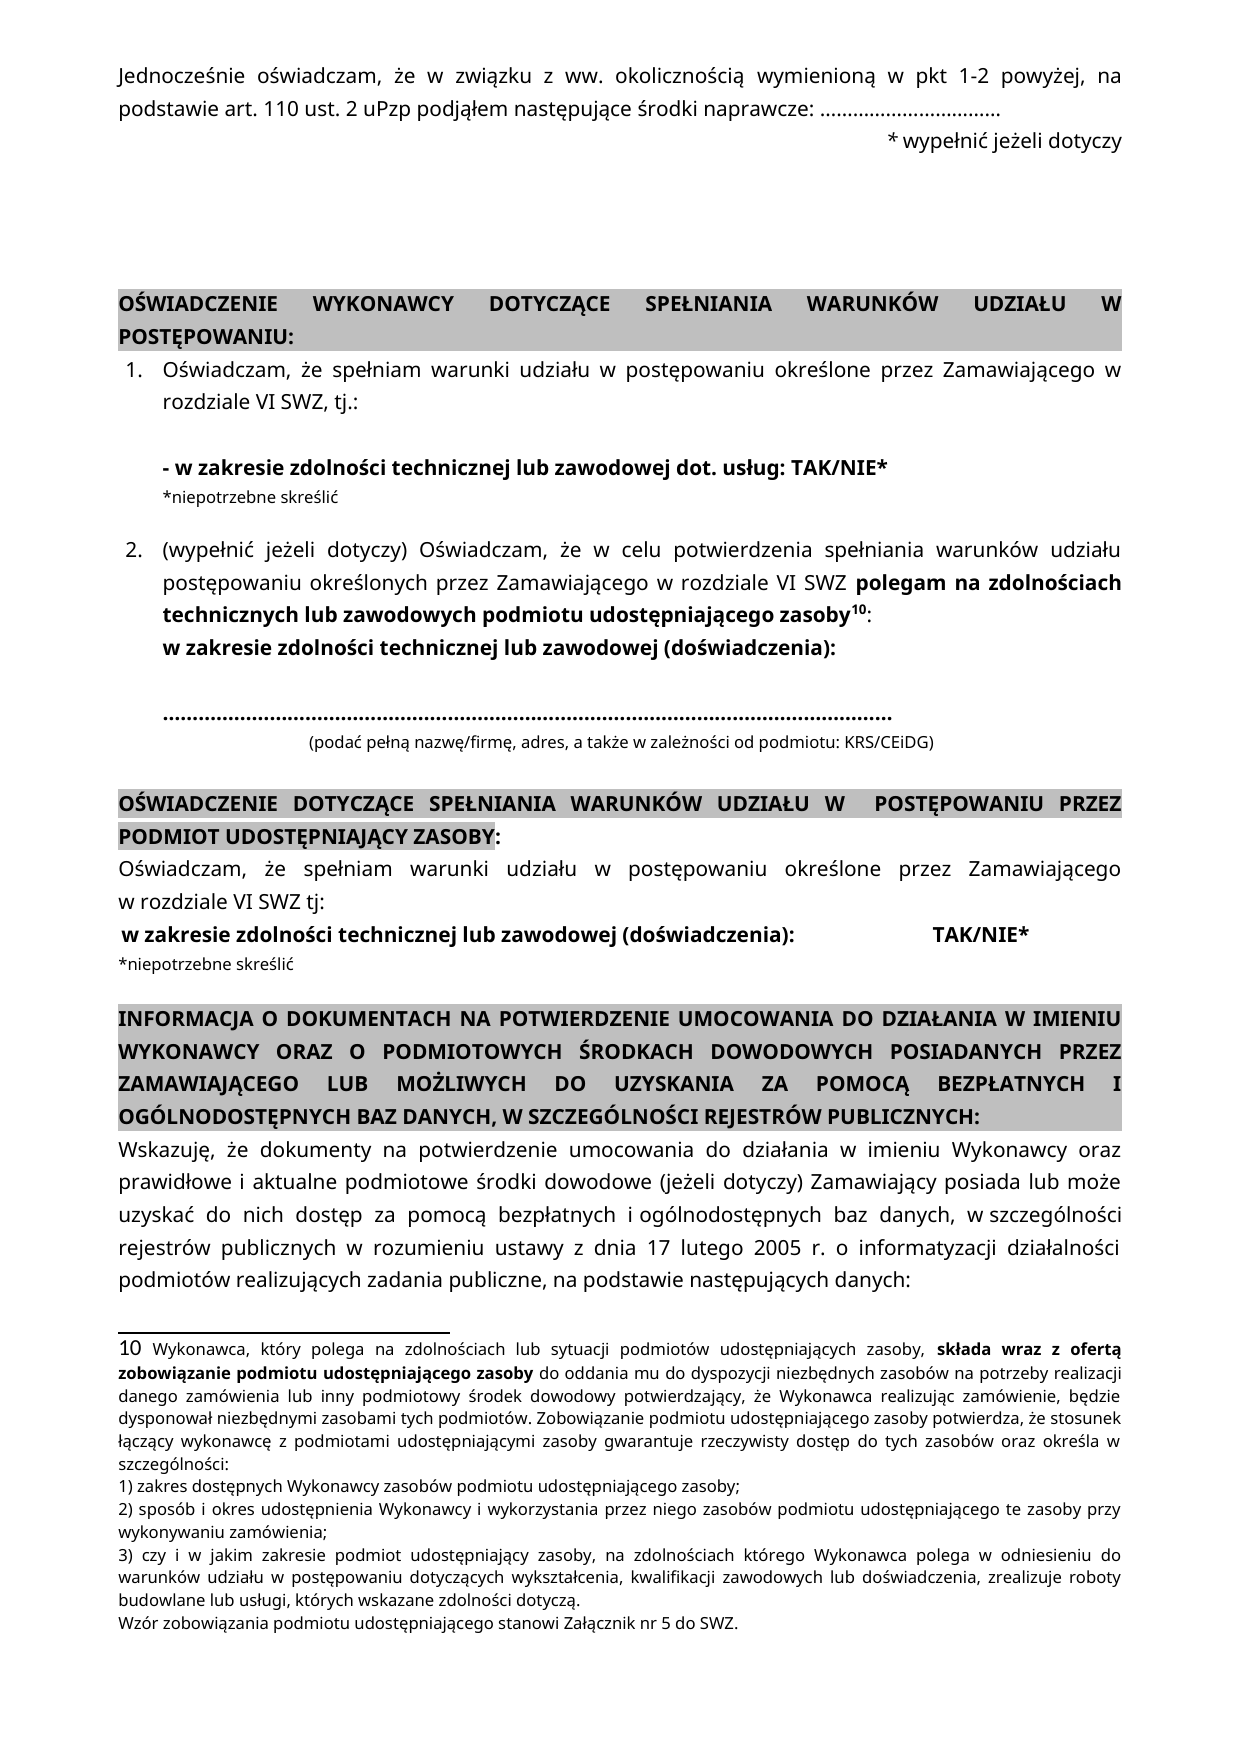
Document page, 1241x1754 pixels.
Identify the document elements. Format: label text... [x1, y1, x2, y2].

text Jednocześnie oświadczam, że w związku z ww. okolicznością wymienioną w pkt 1-2 powyżej, na podstawie art. 110 ust. 2 uPzp podjąłem następujące środki naprawcze: …………………………… [118, 61, 1122, 122]
list 1) zakres dostępnych Wykonawcy zasobów podmiotu udostępniającego zasoby; [118, 1475, 1122, 1498]
list 3) czy i w jakim zakresie podmiot udostępniający zasoby, na zdolnościach którego Wykonawca polega w odniesieniu do warunków udziału w postępowaniu dotyczących wykształcenia, kwalifikacji zawodowych lub doświadczenia, zrealizuje roboty budowlane lub usługi, których wskazane zdolności dotyczą. [118, 1543, 1122, 1611]
text Wskazuję, że dokumenty na potwierdzenie umocowania do działania w imieniu Wykonawcy oraz prawidłowe i aktualne podmiotowe środki dowodowe (jeżeli dotyczy) Zamawiający posiada lub może uzyskać do nich dostęp za pomocą bezpłatnych i ogólnodostępnych baz danych, w szczególności rejestrów publicznych w rozumieniu ustawy z dnia 17 lutego 2005 r. o informatyzacji działalności podmiotów realizujących zadania publiczne, na podstawie następujących danych: [118, 1135, 1122, 1294]
list Wykonawca, który polega na zdolnościach lub sytuacji podmiotów udostępniających zasoby, składa wraz z ofertą zobowiązanie podmiotu udostępniającego zasoby do oddania mu do dyspozycji niezbędnych zasobów na potrzeby realizacji danego zamówienia lub inny podmiotowy środek dowodowy potwierdzający, że Wykonawca realizując zamówienie, będzie dysponował niezbędnymi zasobami tych podmiotów. Zobowiązanie podmiotu udostępniającego zasoby potwierdza, że stosunek łączący wykonawcę z podmiotami udostępniającymi zasoby gwarantuje rzeczywisty dostęp do tych zasobów oraz określa w szczególności: [118, 1333, 1122, 1475]
text Oświadczam, że spełniam warunki udziału w postępowaniu określone przez Zamawiającego w rozdziale VI SWZ tj: [118, 854, 1122, 916]
text w zakresie zdolności technicznej lub zawodowej (doświadczenia): TAK/NIE* [121, 920, 1122, 948]
list Wzór zobowiązania podmiotu udostępniającego stanowi Załącznik nr 5 do SWZ. [118, 1611, 1122, 1634]
text *niepotrzebne skreślić [162, 485, 1122, 508]
text OŚWIADCZENIE WYKONAWCY DOTYCZĄCE SPEŁNIANIA WARUNKÓW UDZIAŁU W POSTĘPOWANIU: [118, 289, 1122, 351]
text OŚWIADCZENIE DOTYCZĄCE SPEŁNIANIA WARUNKÓW UDZIAŁU W POSTĘPOWANIU PRZEZ PODMIOT UDOSTĘPNIAJĄCY ZASOBY: [118, 789, 1122, 850]
text - w zakresie zdolności technicznej lub zawodowej dot. usług: TAK/NIE* [162, 453, 1122, 481]
text w zakresie zdolności technicznej lub zawodowej (doświadczenia): [162, 633, 1122, 661]
text *niepotrzebne skreślić [118, 952, 1122, 975]
list 2) sposób i okres udostępnienia Wykonawcy i wykorzystania przez niego zasobów podmiotu udostępniającego te zasoby przy wykonywaniu zamówienia; [118, 1498, 1122, 1543]
text INFORMACJA O DOKUMENTACH NA POTWIERDZENIE UMOCOWANIA DO DZIAŁANIA W IMIENIU WYKONAWCY ORAZ O PODMIOTOWYCH ŚRODKACH DOWODOWYCH POSIADANYCH PRZEZ ZAMAWIAJĄCEGO LUB MOŻLIWYCH DO UZYSKANIA ZA POMOCĄ BEZPŁATNYCH I OGÓLNODOSTĘPNYCH BAZ DANYCH, W SZCZEGÓLNOŚCI REJESTRÓW PUBLICZNYCH: [118, 1004, 1122, 1131]
list (wypełnić jeżeli dotyczy) Oświadczam, że w celu potwierdzenia spełniania warunków udziału postępowaniu określonych przez Zamawiającego w rozdziale VI SWZ polegam na zdolnościach technicznych lub zawodowych podmiotu udostępniającego zasoby: [125, 535, 1122, 629]
list Oświadczam, że spełniam warunki udziału w postępowaniu określone przez Zamawiającego w rozdziale VI SWZ, tj.: [125, 355, 1122, 416]
text …………………………………………………………………………………………………………… [162, 698, 1122, 726]
text (podać pełną nazwę/firmę, adres, a także w zależności od podmiotu: KRS/CEiDG) [121, 731, 1122, 753]
text * wypełnić jeżeli dotyczy [118, 127, 1122, 155]
